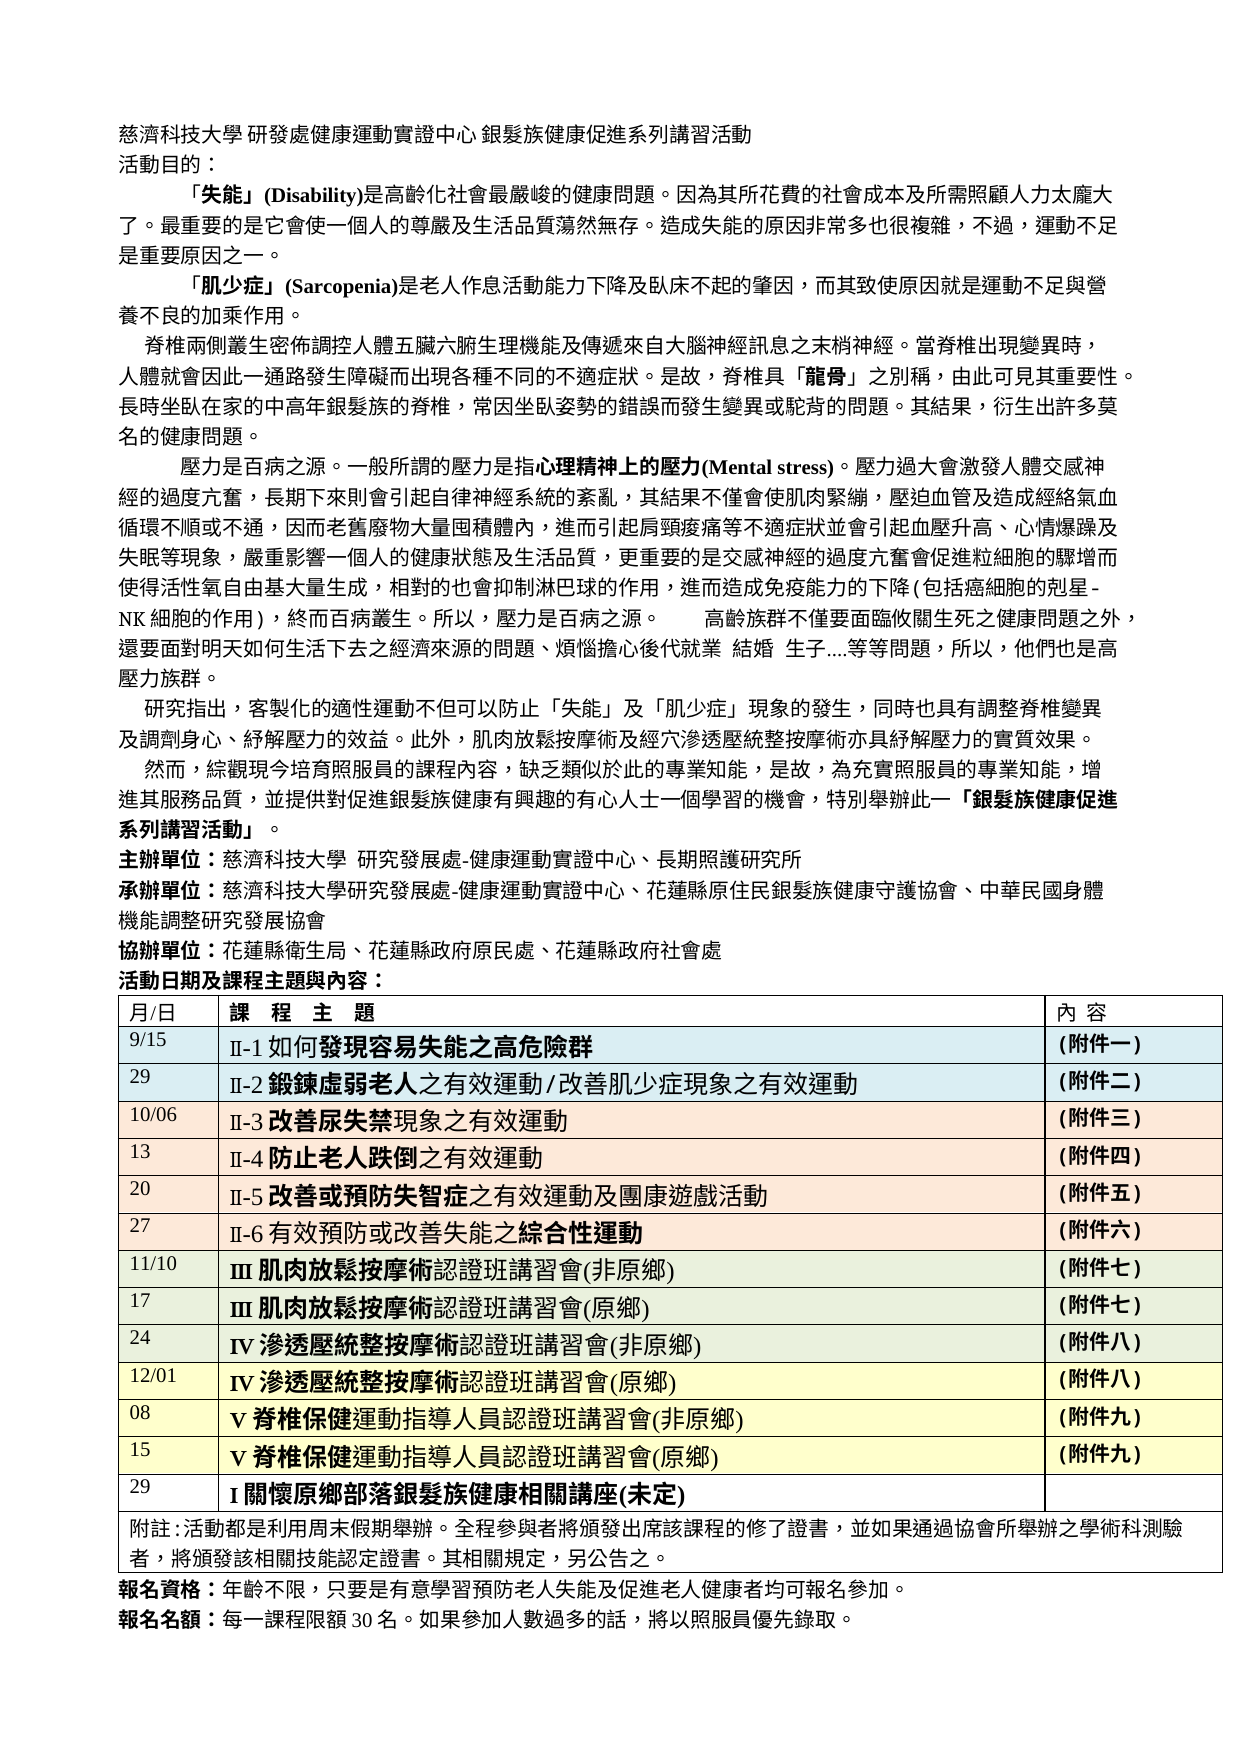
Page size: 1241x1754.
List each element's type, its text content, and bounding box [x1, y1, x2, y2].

table_header 課 程 主 題 [219, 996, 1044, 1026]
table_cell 附註:活動都是利用周末假期舉辦。全程參與者將頒發出席該課程的修了證書，並如果通過協會所舉辦之學術科測驗者，將頒發該相關技能認定證書。其相關規定，另公告之。 [119, 1512, 1222, 1572]
table_cell Ⅱ-3改善尿失禁現象之有效運動 [219, 1102, 1044, 1138]
table_cell Ⅲ肌肉放鬆按摩術認證班講習會(非原鄉) [219, 1251, 1044, 1287]
table_cell 12/01 [119, 1363, 218, 1399]
text 報名資格：年齡不限，只要是有意學習預防老人失能及促進老人健康者均可報名參加。 [118, 1573, 1122, 1603]
table_cell 9/15 [119, 1027, 218, 1063]
table_cell 27 [119, 1214, 218, 1250]
text 慈濟科技大學 研發處健康運動實證中心 銀髮族健康促進系列講習活動 [118, 118, 1122, 148]
text 活動目的： [118, 148, 1122, 178]
table_cell (附件一) [1046, 1027, 1222, 1063]
table_cell Ⅱ-6有效預防或改善失能之綜合性運動 [219, 1214, 1044, 1250]
table_cell (附件八) [1046, 1325, 1222, 1362]
table_cell Ⅳ滲透壓統整按摩術認證班講習會(原鄉) [219, 1363, 1044, 1399]
table_cell Ⅰ關懷原鄉部落銀髮族健康相關講座(未定) [219, 1475, 1044, 1511]
table_cell (附件七) [1046, 1251, 1222, 1287]
table_cell Ⅴ脊椎保健運動指導人員認證班講習會(非原鄉) [219, 1400, 1044, 1436]
text 「失能」(Disability)是高齡化社會最嚴峻的健康問題。因為其所花費的社會成本及所需照顧人力太龐大了。最重要的是它會使一個人的尊嚴及生活品質蕩然無存。造成失能的原因非常多也很複雜，不過，運動不足是重要原因之一。 [118, 178, 1122, 269]
text 壓力是百病之源。一般所謂的壓力是指心理精神上的壓力(Mental stress)。壓力過大會激發人體交感神經的過度亢奮，長期下來則會引起自律神經系統的紊亂，其結果不僅會使肌肉緊繃，壓迫血管及造成經絡氣血循環不順或不通，因而老舊廢物大量囤積體內，進而引起肩頸痠痛等不適症狀並會引起血壓升高、心情爆躁及失眠等現象，嚴重影響一個人的健康狀態及生活品質，更重要的是交感神經的過度亢奮會促進粒細胞的驟增而使得活性氧自由基大量生成，相對的也會抑制淋巴球的作用，進而造成免疫能力的下降(包括癌細胞的剋星-NK細胞的作用)，終而百病叢生。所以，壓力是百病之源。 高齡族群不僅要面臨攸關生死之健康問題之外，還要面對明天如何生活下去之經濟來源的問題、煩惱擔心後代就業 結婚 生子....等等問題，所以，他們也是高壓力族群。 [118, 451, 1122, 693]
table_cell Ⅱ-2鍛鍊虛弱老人之有效運動/改善肌少症現象之有效運動 [219, 1064, 1044, 1101]
table_cell 10/06 [119, 1102, 218, 1138]
text 脊椎兩側叢生密佈調控人體五臟六腑生理機能及傳遞來自大腦神經訊息之末梢神經。當脊椎出現變異時，人體就會因此一通路發生障礙而出現各種不同的不適症狀。是故，脊椎具「龍骨」之別稱，由此可見其重要性。長時坐臥在家的中高年銀髮族的脊椎，常因坐臥姿勢的錯誤而發生變異或駝背的問題。其結果，衍生出許多莫名的健康問題。 [118, 330, 1122, 451]
table_cell 08 [119, 1400, 218, 1436]
text 然而，綜觀現今培育照服員的課程內容，缺乏類似於此的專業知能，是故，為充實照服員的專業知能，增進其服務品質，並提供對促進銀髮族健康有興趣的有心人士一個學習的機會，特別舉辦此一「銀髮族健康促進系列講習活動」。 [118, 753, 1122, 844]
text 承辦單位：慈濟科技大學研究發展處-健康運動實證中心、花蓮縣原住民銀髮族健康守護協會、中華民國身體機能調整研究發展協會 [118, 874, 1122, 934]
table_cell 29 [119, 1475, 218, 1511]
table_header 內 容 [1046, 996, 1222, 1026]
table_cell (附件六) [1046, 1214, 1222, 1250]
text 報名名額：每一課程限額30 名。如果參加人數過多的話，將以照服員優先錄取。 [118, 1603, 1122, 1634]
text 主辦單位：慈濟科技大學 研究發展處-健康運動實證中心、長期照護研究所 [118, 844, 1122, 874]
text 活動日期及課程主題與內容： [118, 964, 1122, 995]
table_cell (附件四) [1046, 1139, 1222, 1175]
table_cell 13 [119, 1139, 218, 1175]
table_cell Ⅱ-4防止老人跌倒之有效運動 [219, 1139, 1044, 1175]
table_cell 15 [119, 1437, 218, 1473]
table_cell 20 [119, 1176, 218, 1212]
table_cell 24 [119, 1325, 218, 1362]
table_cell (附件七) [1046, 1288, 1222, 1324]
text 「肌少症」(Sarcopenia)是老人作息活動能力下降及臥床不起的肇因，而其致使原因就是運動不足與營養不良的加乘作用。 [118, 269, 1122, 330]
table_cell Ⅱ-5改善或預防失智症之有效運動及團康遊戲活動 [219, 1176, 1044, 1212]
table_cell 17 [119, 1288, 218, 1324]
text 研究指出，客製化的適性運動不但可以防止「失能」及「肌少症」現象的發生，同時也具有調整脊椎變異及調劑身心、紓解壓力的效益。此外，肌肉放鬆按摩術及經穴滲透壓統整按摩術亦具紓解壓力的實質效果。 [118, 693, 1122, 753]
table_cell (附件二) [1046, 1064, 1222, 1101]
table_header 月/日 [119, 996, 218, 1026]
table_cell (附件八) [1046, 1363, 1222, 1399]
table_cell Ⅴ脊椎保健運動指導人員認證班講習會(原鄉) [219, 1437, 1044, 1473]
table_cell 29 [119, 1064, 218, 1101]
text 協辦單位：花蓮縣衛生局、花蓮縣政府原民處、花蓮縣政府社會處 [118, 934, 1122, 964]
table_cell Ⅲ肌肉放鬆按摩術認證班講習會(原鄉) [219, 1288, 1044, 1324]
table_cell (附件五) [1046, 1176, 1222, 1212]
table_cell (附件九) [1046, 1400, 1222, 1436]
table_cell Ⅱ-1如何發現容易失能之高危險群 [219, 1027, 1044, 1063]
table_cell (附件九) [1046, 1437, 1222, 1473]
table_cell 11/10 [119, 1251, 218, 1287]
table_cell Ⅳ滲透壓統整按摩術認證班講習會(非原鄉) [219, 1325, 1044, 1362]
table_cell (附件三) [1046, 1102, 1222, 1138]
table_cell [1046, 1475, 1222, 1511]
